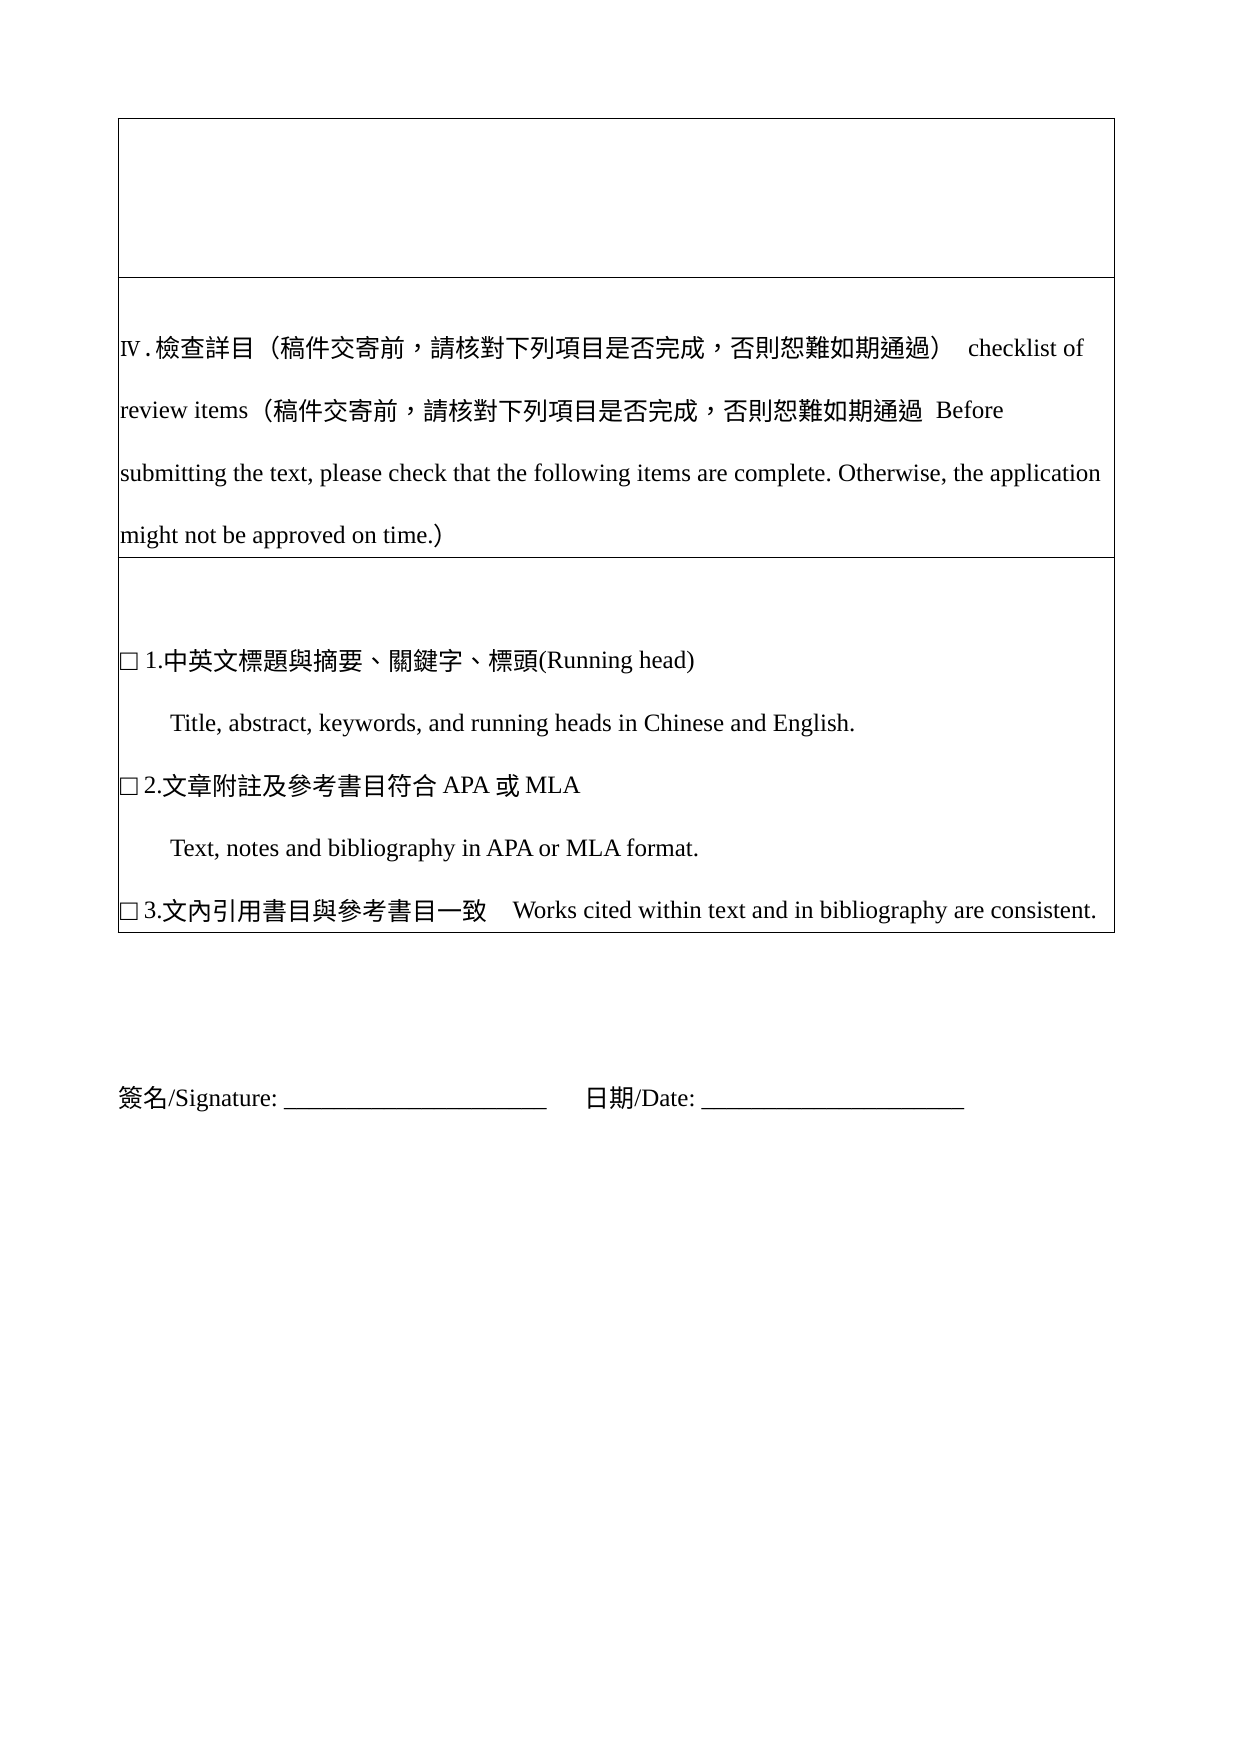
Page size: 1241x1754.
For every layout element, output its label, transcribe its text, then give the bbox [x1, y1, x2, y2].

text 簽名/Signature: _____________________ 日期/Date: _____________________ [118, 1055, 1122, 1118]
table_cell Ⅳ.檢查詳目（稿件交寄前，請核對下列項目是否完成，否則恕難如期通過） checklist of review items（稿件交寄前，請核對下列項目是否完成，否則恕難如期通過 Before submitting the text, please check that the following items are complete. Otherwise, the application might not be approved on time.） [119, 278, 1114, 557]
table_cell [119, 119, 1114, 277]
table_cell □ 1.中英文標題與摘要、關鍵字、標頭(Running head) Title, abstract, keywords, and running heads in Chinese and English. □ 2.文章附註及參考書目符合APA或MLA Text, notes and bibliography in APA or MLA format. □ 3.文內引用書目與參考書目一致 Works cited within text and in bibliography are consistent. [119, 558, 1114, 932]
